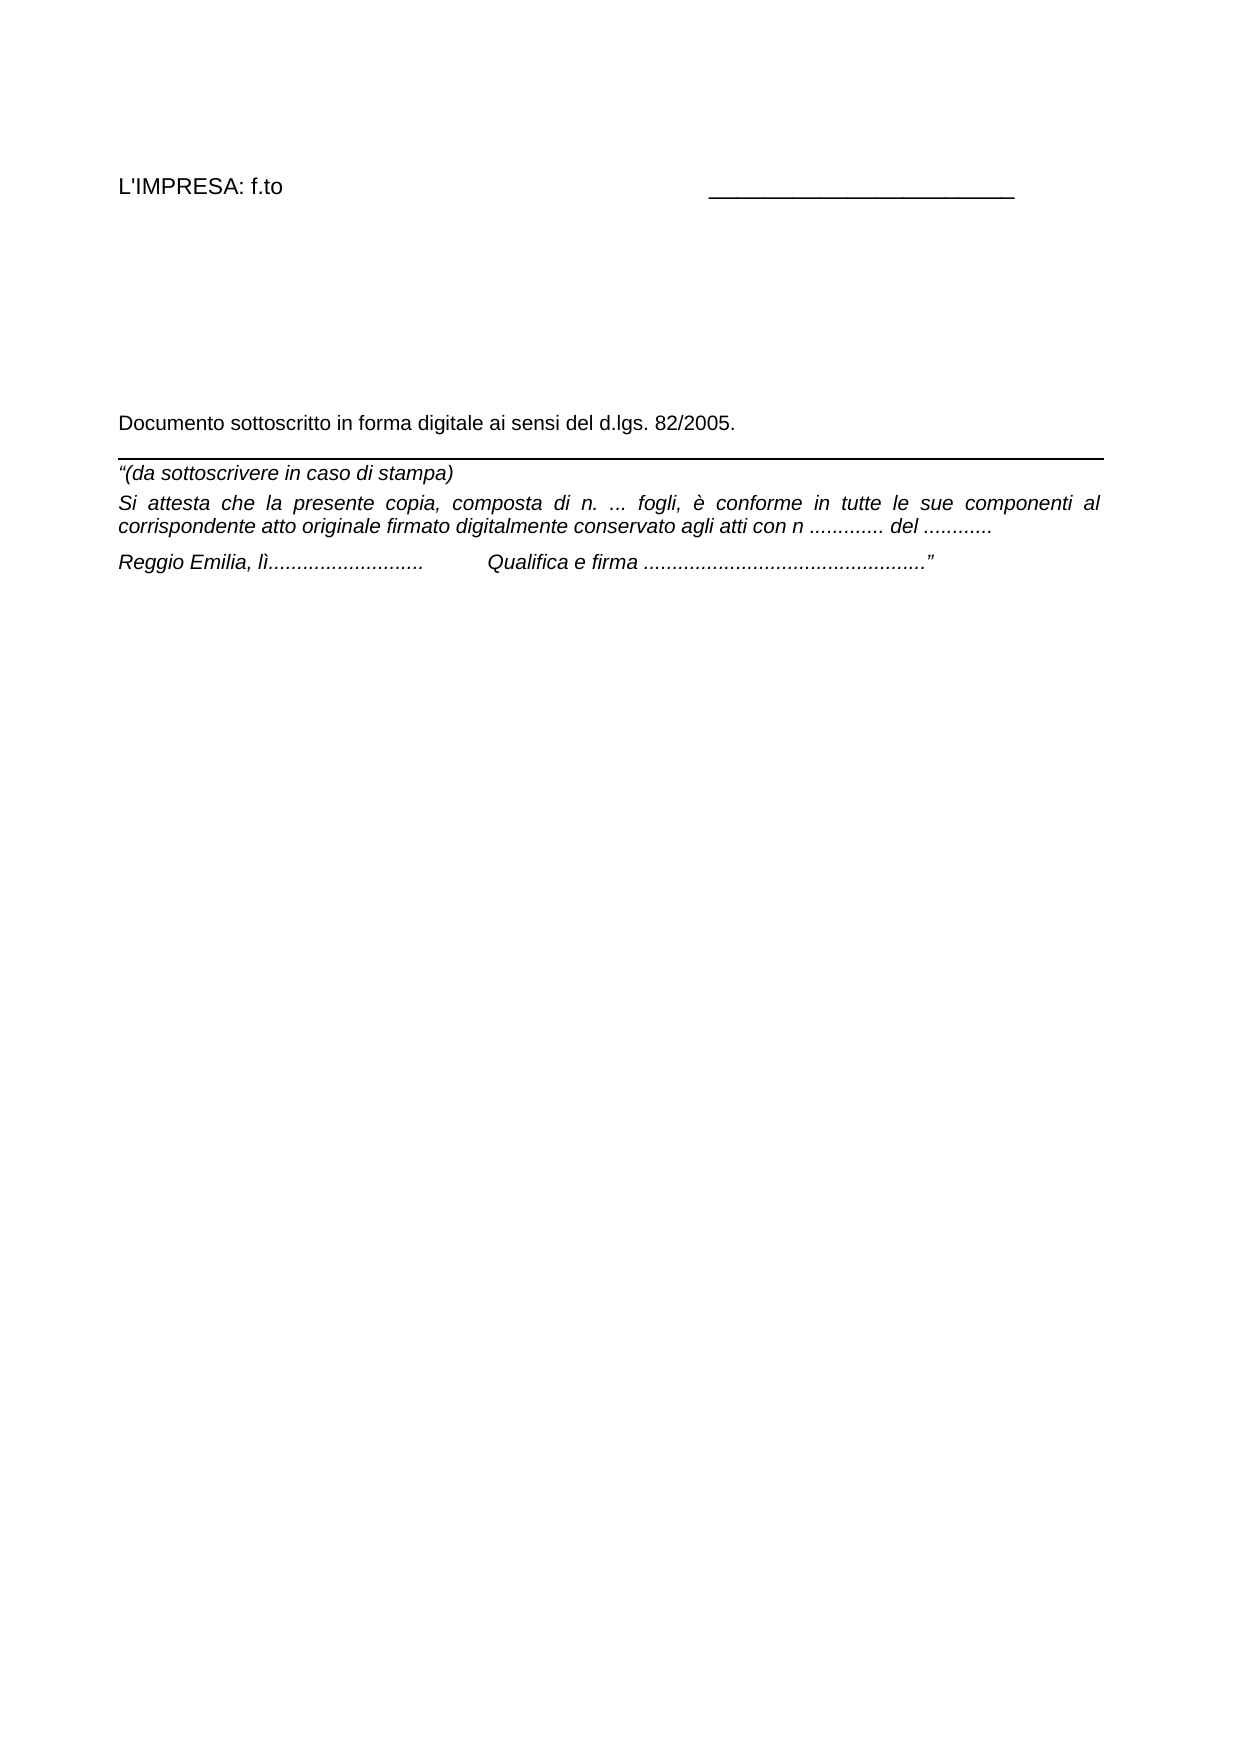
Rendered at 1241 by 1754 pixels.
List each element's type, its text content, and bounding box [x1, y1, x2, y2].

text “(da sottoscrivere in caso di stampa) [118, 460, 1104, 484]
text Si attesta che la presente copia, composta di n. ... fogli, è conforme in tutte le sue componenti al corrispondente atto originale firmato digitalmente conservato agli atti con n ............. del ............ [118, 488, 1104, 538]
text L'IMPRESA: f.to ______________________ [118, 171, 1122, 199]
text Documento sottoscritto in forma digitale ai sensi del d.lgs. 82/2005. [118, 410, 1104, 434]
text Reggio Emilia, lì........................... Qualifica e firma .................................................” [118, 548, 1104, 574]
